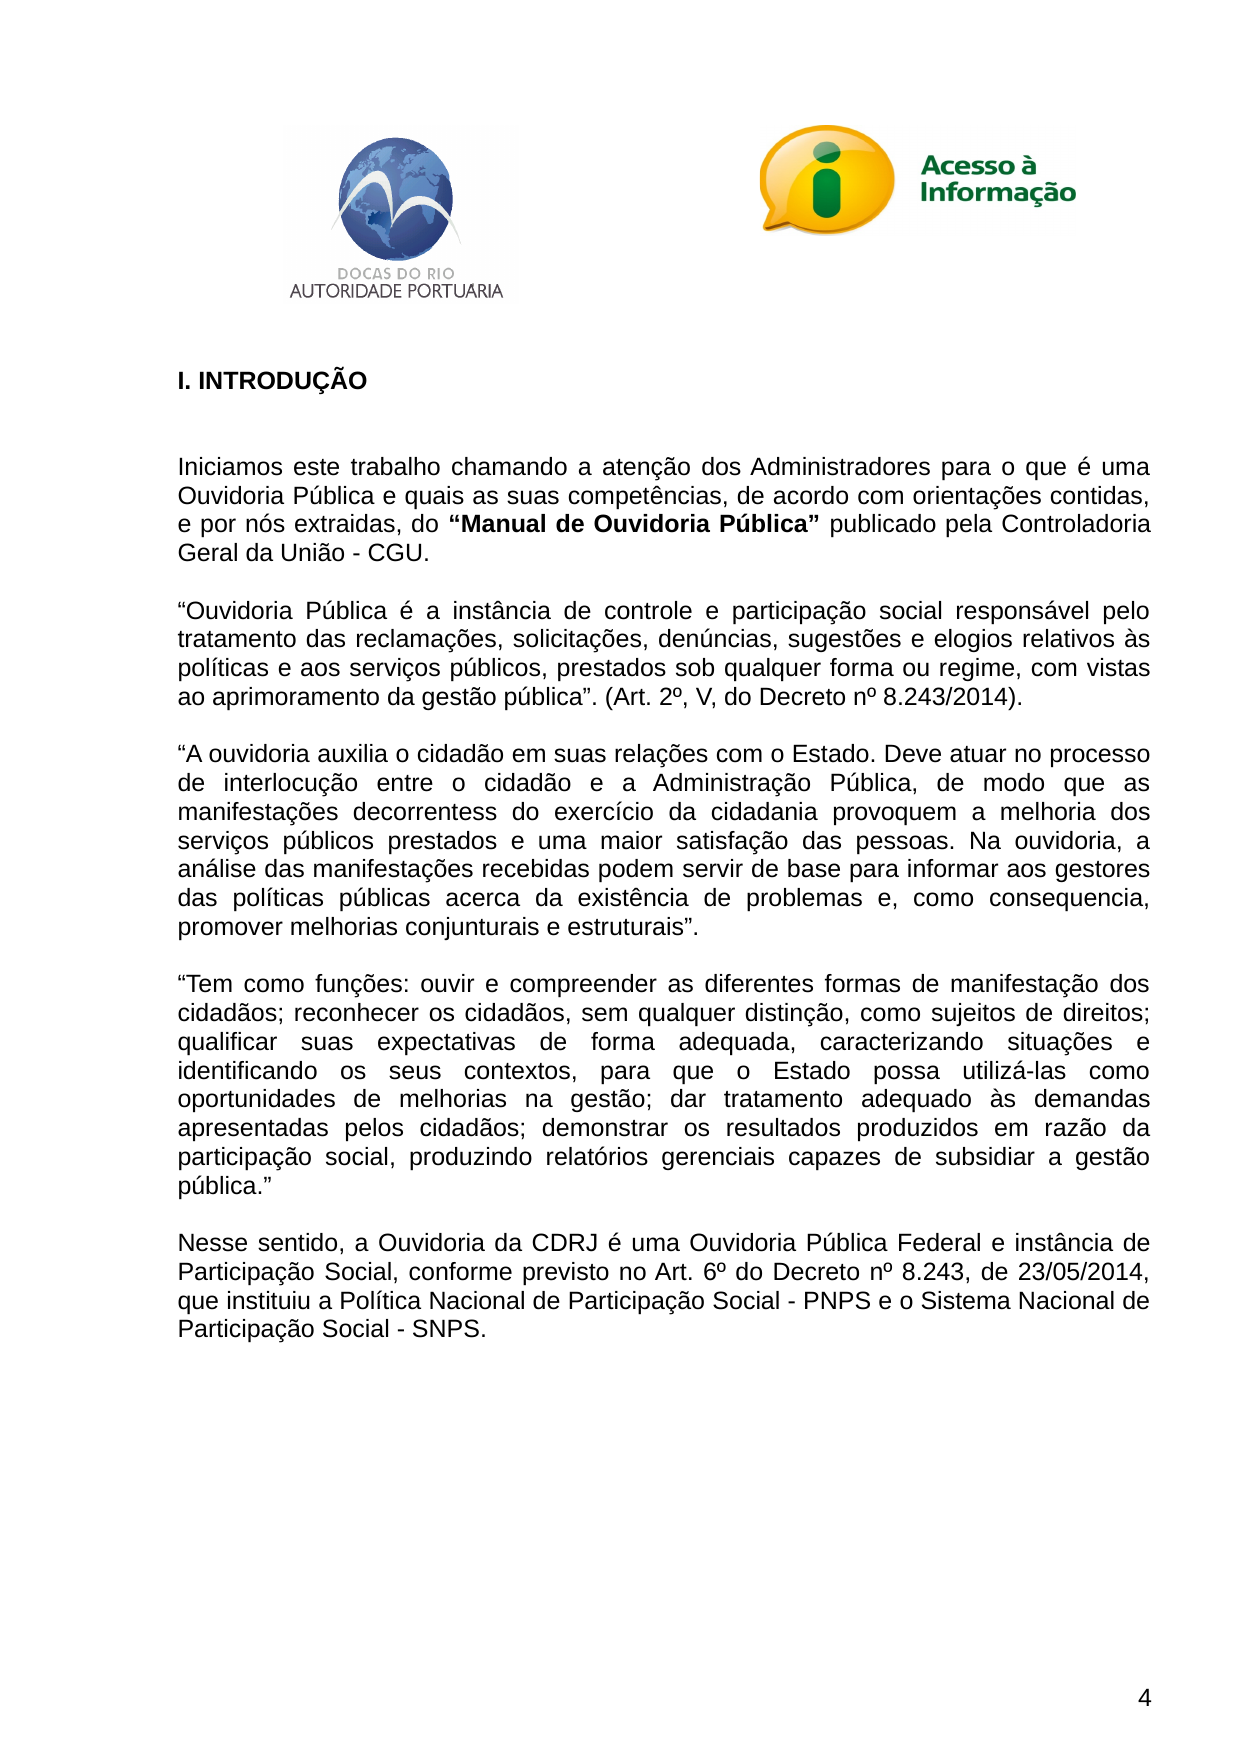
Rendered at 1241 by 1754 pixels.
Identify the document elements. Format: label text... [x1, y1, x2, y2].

text “Ouvidoria Pública é a instância de controle e participação social responsável pelo tratamento das reclamações, solicitações, denúncias, sugestões e elogios relativos às políticas e aos serviços públicos, prestados sob qualquer forma ou regime, com vistas ao aprimoramento da gestão pública”. (Art. 2º, V, do Decreto nº 8.243/2014). [177, 596, 1152, 711]
text “A ouvidoria auxilia o cidadão em suas relações com o Estado. Deve atuar no processo de interlocução entre o cidadão e a Administração Pública, de modo que as manifestações decorrentess do exercício da cidadania provoquem a melhoria dos serviços públicos prestados e uma maior satisfação das pessoas. Na ouvidoria, a análise das manifestações recebidas podem servir de base para informar aos gestores das políticas públicas acerca da existência de problemas e, como consequencia, promover melhorias conjunturais e estruturais”. [177, 739, 1152, 941]
text I. INTRODUÇÃO [177, 366, 1152, 394]
text “Tem como funções: ouvir e compreender as diferentes formas de manifestação dos cidadãos; reconhecer os cidadãos, sem qualquer distinção, como sujeitos de direitos; qualificar suas expectativas de forma adequada, caracterizando situações e identificando os seus contextos, para que o Estado possa utilizá-las como oportunidades de melhorias na gestão; dar tratamento adequado às demandas apresentadas pelos cidadãos; demonstrar os resultados produzidos em razão da participação social, produzindo relatórios gerenciais capazes de subsidiar a gestão pública.” [177, 969, 1152, 1199]
text Nesse sentido, a Ouvidoria da CDRJ é uma Ouvidoria Pública Federal e instância de Participação Social, conforme previsto no Art. 6º do Decreto nº 8.243, de 23/05/2014, que instituiu a Política Nacional de Participação Social - PNPS e o Sistema Nacional de Participação Social - SNPS. [177, 1228, 1152, 1343]
text Iniciamos este trabalho chamando a atenção dos Administradores para o que é uma Ouvidoria Pública e quais as suas competências, de acordo com orientações contidas, e por nós extraidas, do “Manual de Ouvidoria Pública” publicado pela Controladoria Geral da União - CGU. [177, 452, 1152, 567]
